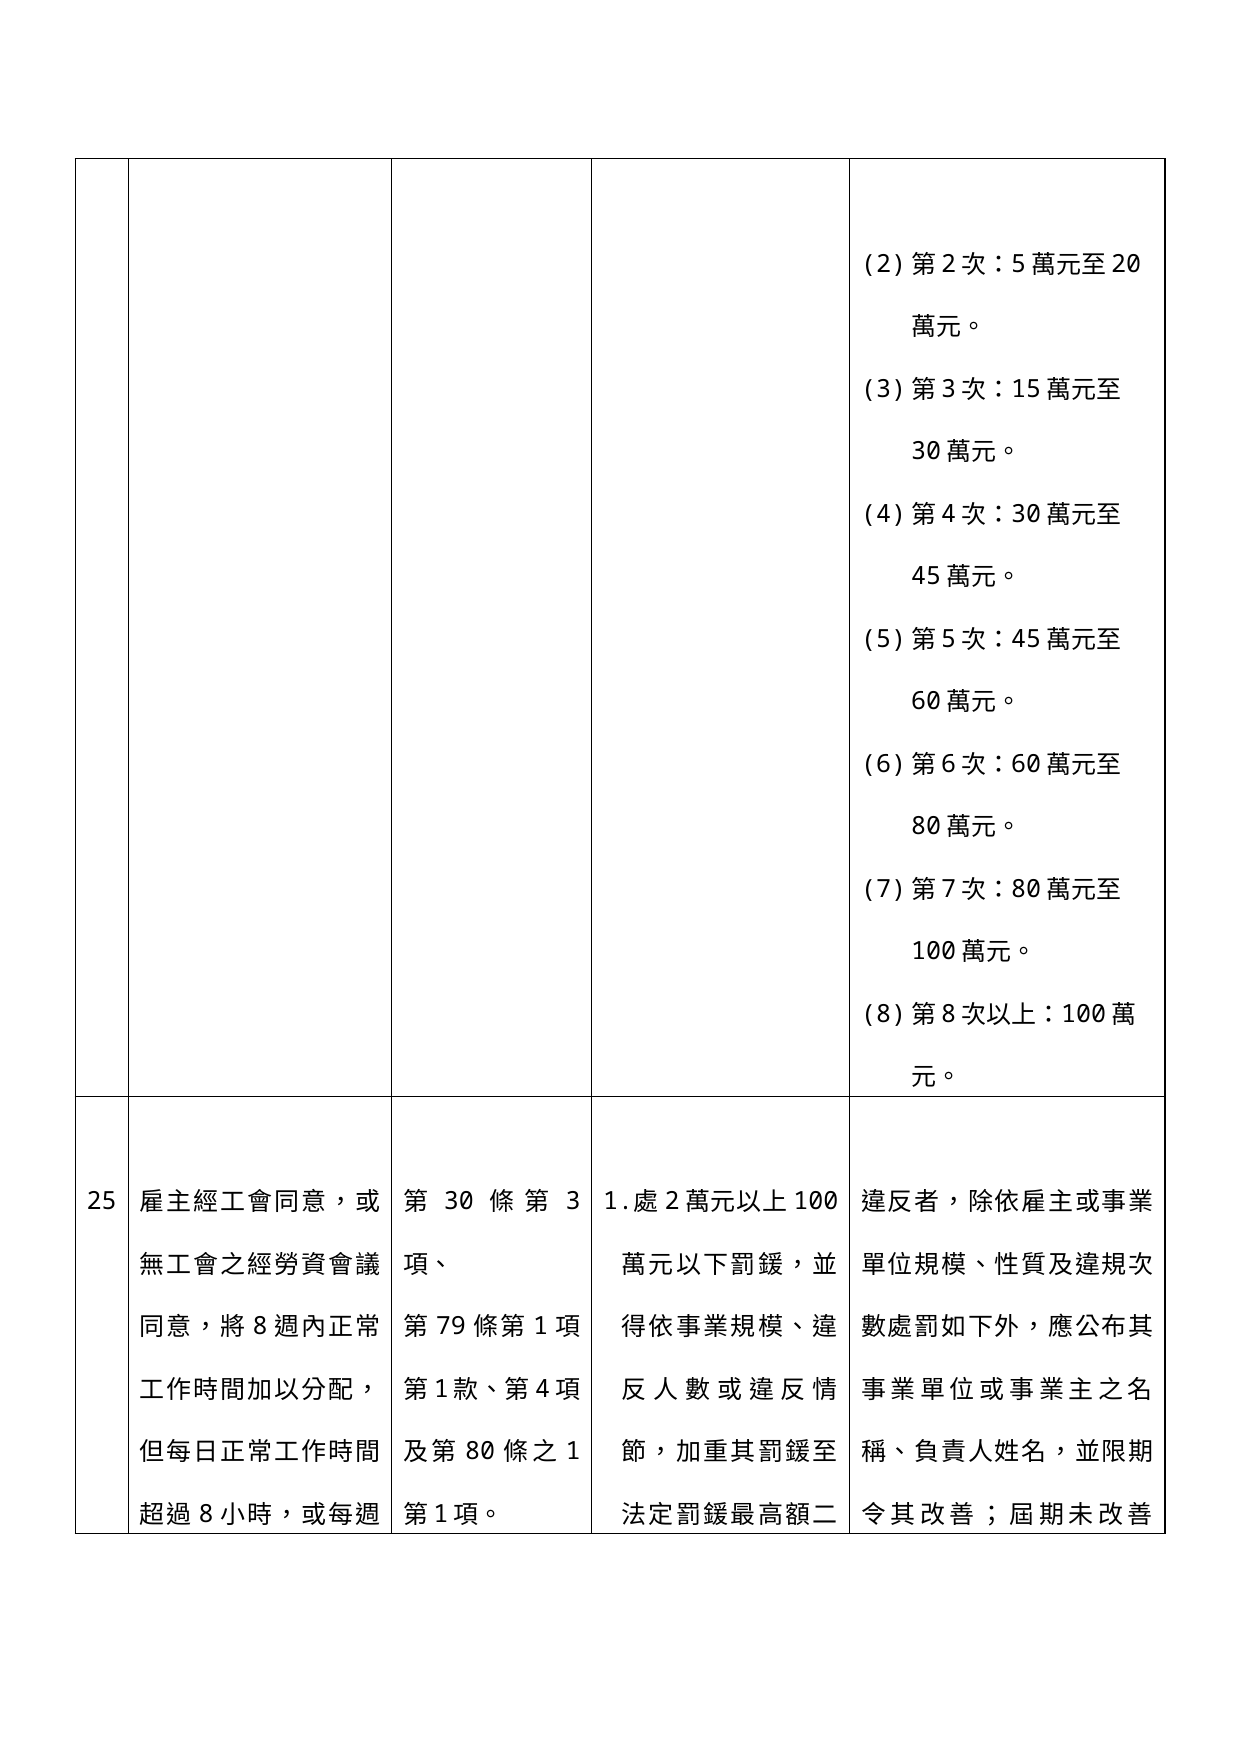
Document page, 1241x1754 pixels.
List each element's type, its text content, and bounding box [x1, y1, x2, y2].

table_cell 違反者，除依雇主或事業單位規模、性質及違規次數處罰如下外，應公布其事業單位或事業主之名稱、負責人姓名，並限期令其改善；屆期未改善者，應按次處罰： 1.甲類： 第1次：2萬元至20萬元。 第2次：10萬元至40萬元。 第3次：30萬元至60萬元。 第4次：60萬元至80萬元。 第5次以上：80萬元至100萬元。 2.乙類： 第1次：2萬元至15萬元。 第2次：5萬元至20萬元。 第3次：15萬元至30萬元。 第4次：30萬元至45萬元。 第5次：45萬元至60萬元。 第6次：60萬元至80萬元。 第7次：80萬元至100萬元。 第8次以上：100萬元。 [850, 159, 1164, 1096]
table_cell 雇主經工會同意，或無工會之經勞資會議同意，將8週內正常工作時間加以分配，但每日正常工作時間超過8小時，或每週 [129, 1097, 391, 1533]
table_cell 1.處2萬元以上100萬元以下罰鍰，並得依事業規模、違反人數或違反情節，加重其罰鍰至法定罰鍰最高額二 [592, 1097, 849, 1533]
table_cell [392, 159, 591, 1096]
table_cell [76, 159, 128, 1096]
table_cell [129, 159, 391, 1096]
table_cell [592, 159, 849, 1096]
table_cell 第30條第3項、 第79條第1項第1款、第4項及第80條之1第1項。 [392, 1097, 591, 1533]
table_cell 違反者，除依雇主或事業單位規模、性質及違規次數處罰如下外，應公布其事業單位或事業主之名稱、負責人姓名，並限期令其改善；屆期未改善者，應按次處罰： 1.甲類： 第1次：2萬元至20萬元。 第2次：10萬元至40萬元。 第3次：30萬元至60萬元。 第4次：60萬元至80萬元。 第5次以上：80萬元至100萬元。 2.乙類： 第1次：2萬元至15萬元。 第2次：5萬元至20萬元。 第3次：15萬元至30萬元。 第4次：30萬元至45萬元。 第5次：45萬元至60萬元。 第6次：60萬元至80萬元。 第7次：80萬元至100萬元。 第8次以上：100萬元。 [850, 1097, 1164, 1533]
table_cell 25 [76, 1097, 128, 1533]
